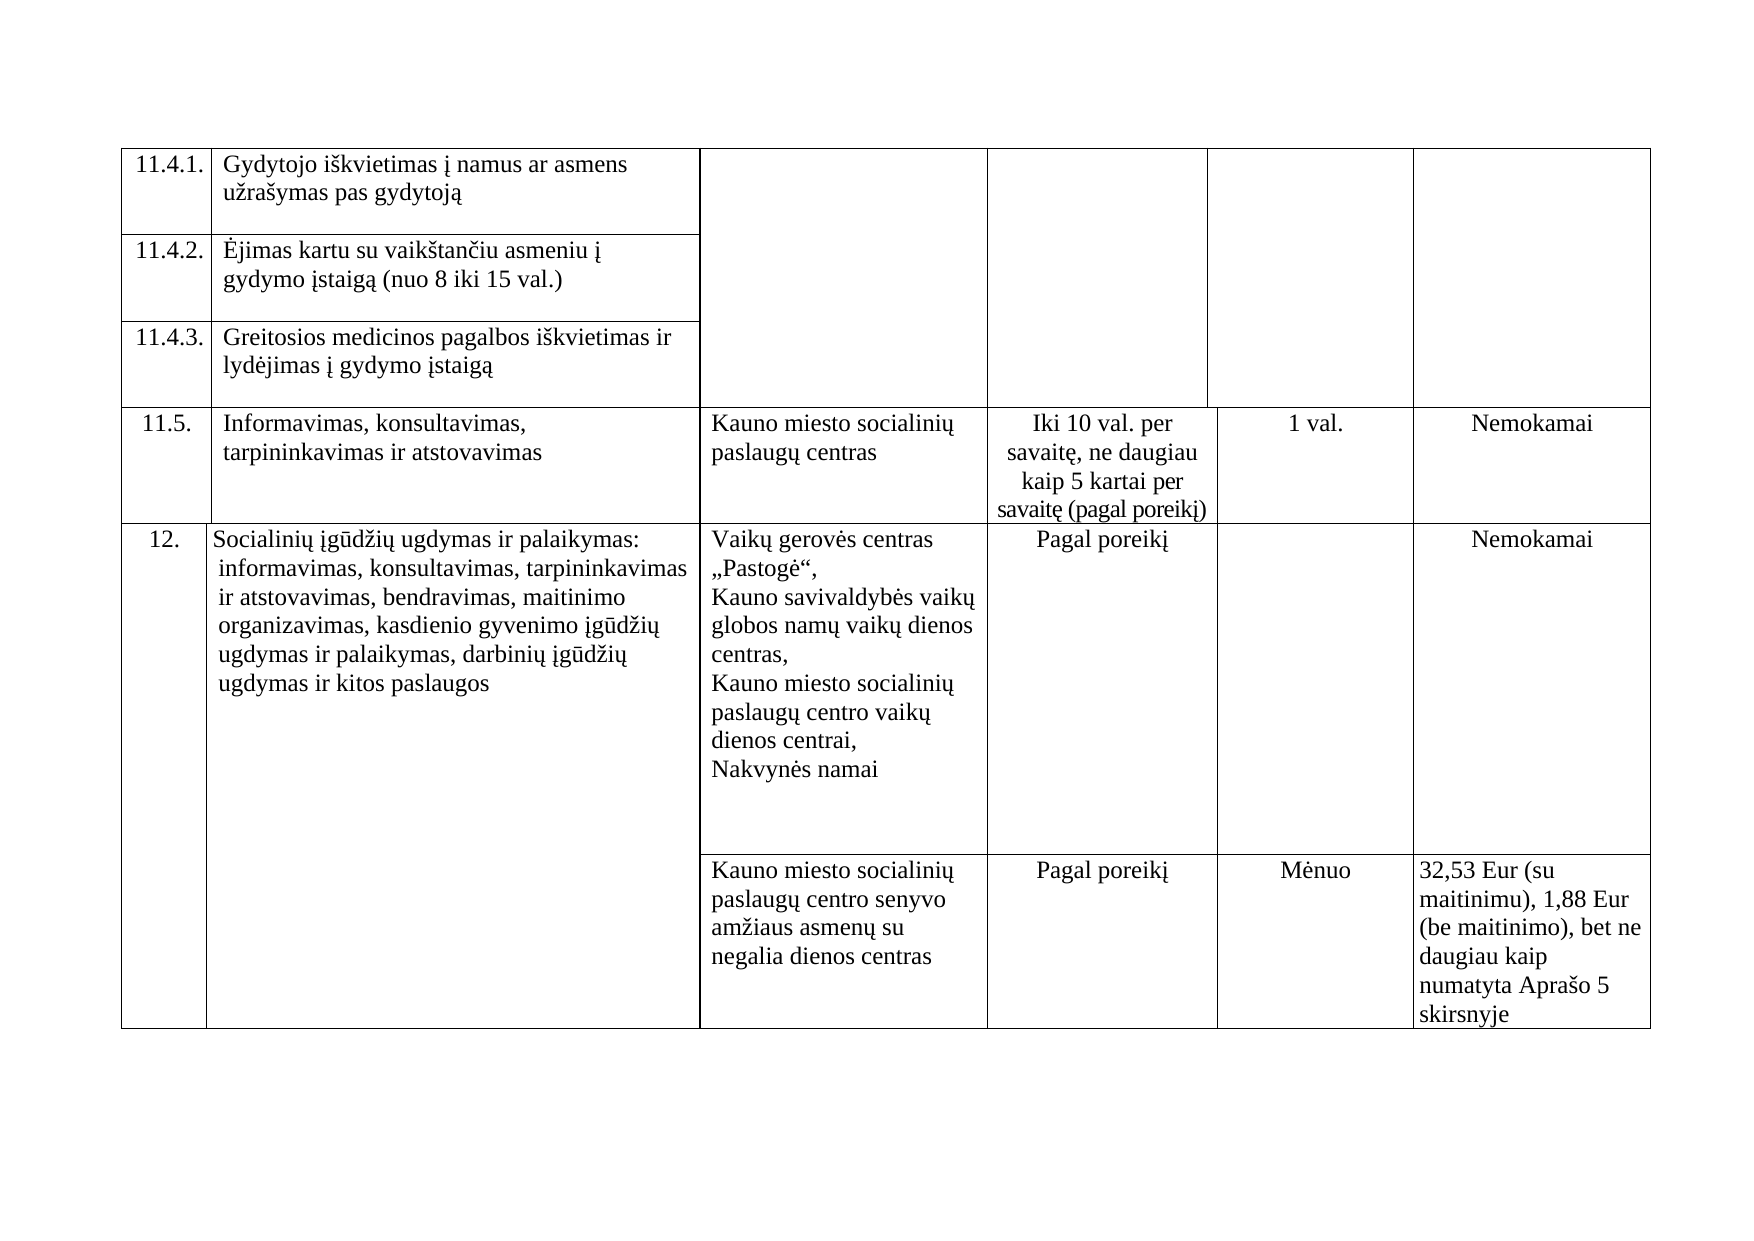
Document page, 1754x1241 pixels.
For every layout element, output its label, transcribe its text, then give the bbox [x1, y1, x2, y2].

table_cell Iki 10 val. per savaitę, ne daugiau kaip 5 kartai per savaitę (pagal poreikį) [988, 408, 1217, 523]
table_cell Vaikų gerovės centras „Pastogė“, Kauno savivaldybės vaikų globos namų vaikų dienos centras, Kauno miesto socialinių paslaugų centro vaikų dienos centrai, Nakvynės namai [701, 524, 987, 854]
table_cell Kauno miesto socialinių paslaugų centras [701, 408, 987, 523]
table_cell [1208, 149, 1413, 407]
table_cell [117, 407, 121, 523]
table_cell Informavimas, konsultavimas, tarpininkavimas ir atstovavimas [212, 408, 699, 523]
table_cell Pagal poreikį [988, 524, 1217, 854]
table_cell [117, 148, 121, 234]
table_cell [1218, 524, 1413, 854]
table_cell [117, 854, 121, 1027]
table_cell Ėjimas kartu su vaikštančiu asmeniu į gydymo įstaigą (nuo 8 iki 15 val.) [212, 235, 699, 321]
table_cell Pagal poreikį [988, 855, 1217, 1027]
table_cell [117, 234, 121, 321]
table_cell Mėnuo [1218, 855, 1413, 1027]
table_cell 12. [122, 524, 206, 1027]
table_cell [117, 523, 121, 854]
table_cell [117, 321, 121, 407]
table_cell Greitosios medicinos pagalbos iškvietimas ir lydėjimas į gydymo įstaigą [212, 322, 699, 407]
table_cell 1 val. [1218, 408, 1413, 523]
table_cell Nemokamai [1414, 408, 1650, 523]
table_cell Nemokamai [1414, 524, 1650, 854]
table_cell [988, 149, 1207, 407]
table_cell 11.4.2. [122, 235, 211, 321]
table_cell [1414, 149, 1650, 407]
table_cell 11.5. [122, 408, 211, 523]
table_cell 32,53 Eur (su maitinimu), 1,88 Eur (be maitinimo), bet ne daugiau kaip numatyta Aprašo 5 skirsnyje [1414, 855, 1650, 1027]
table_cell 11.4.3. [122, 322, 211, 407]
table_cell Kauno miesto socialinių paslaugų centro senyvo amžiaus asmenų su negalia dienos centras [701, 855, 987, 1027]
table_cell Gydytojo iškvietimas į namus ar asmens užrašymas pas gydytoją [212, 149, 699, 234]
table_cell Socialinių įgūdžių ugdymas ir palaikymas: informavimas, konsultavimas, tarpininkavimas ir atstovavimas, bendravimas, maitinimo organizavimas, kasdienio gyvenimo įgūdžių ugdymas ir palaikymas, darbinių įgūdžių ugdymas ir kitos paslaugos [207, 524, 699, 1027]
table_cell [701, 149, 987, 407]
table_cell 11.4.1. [122, 149, 211, 234]
